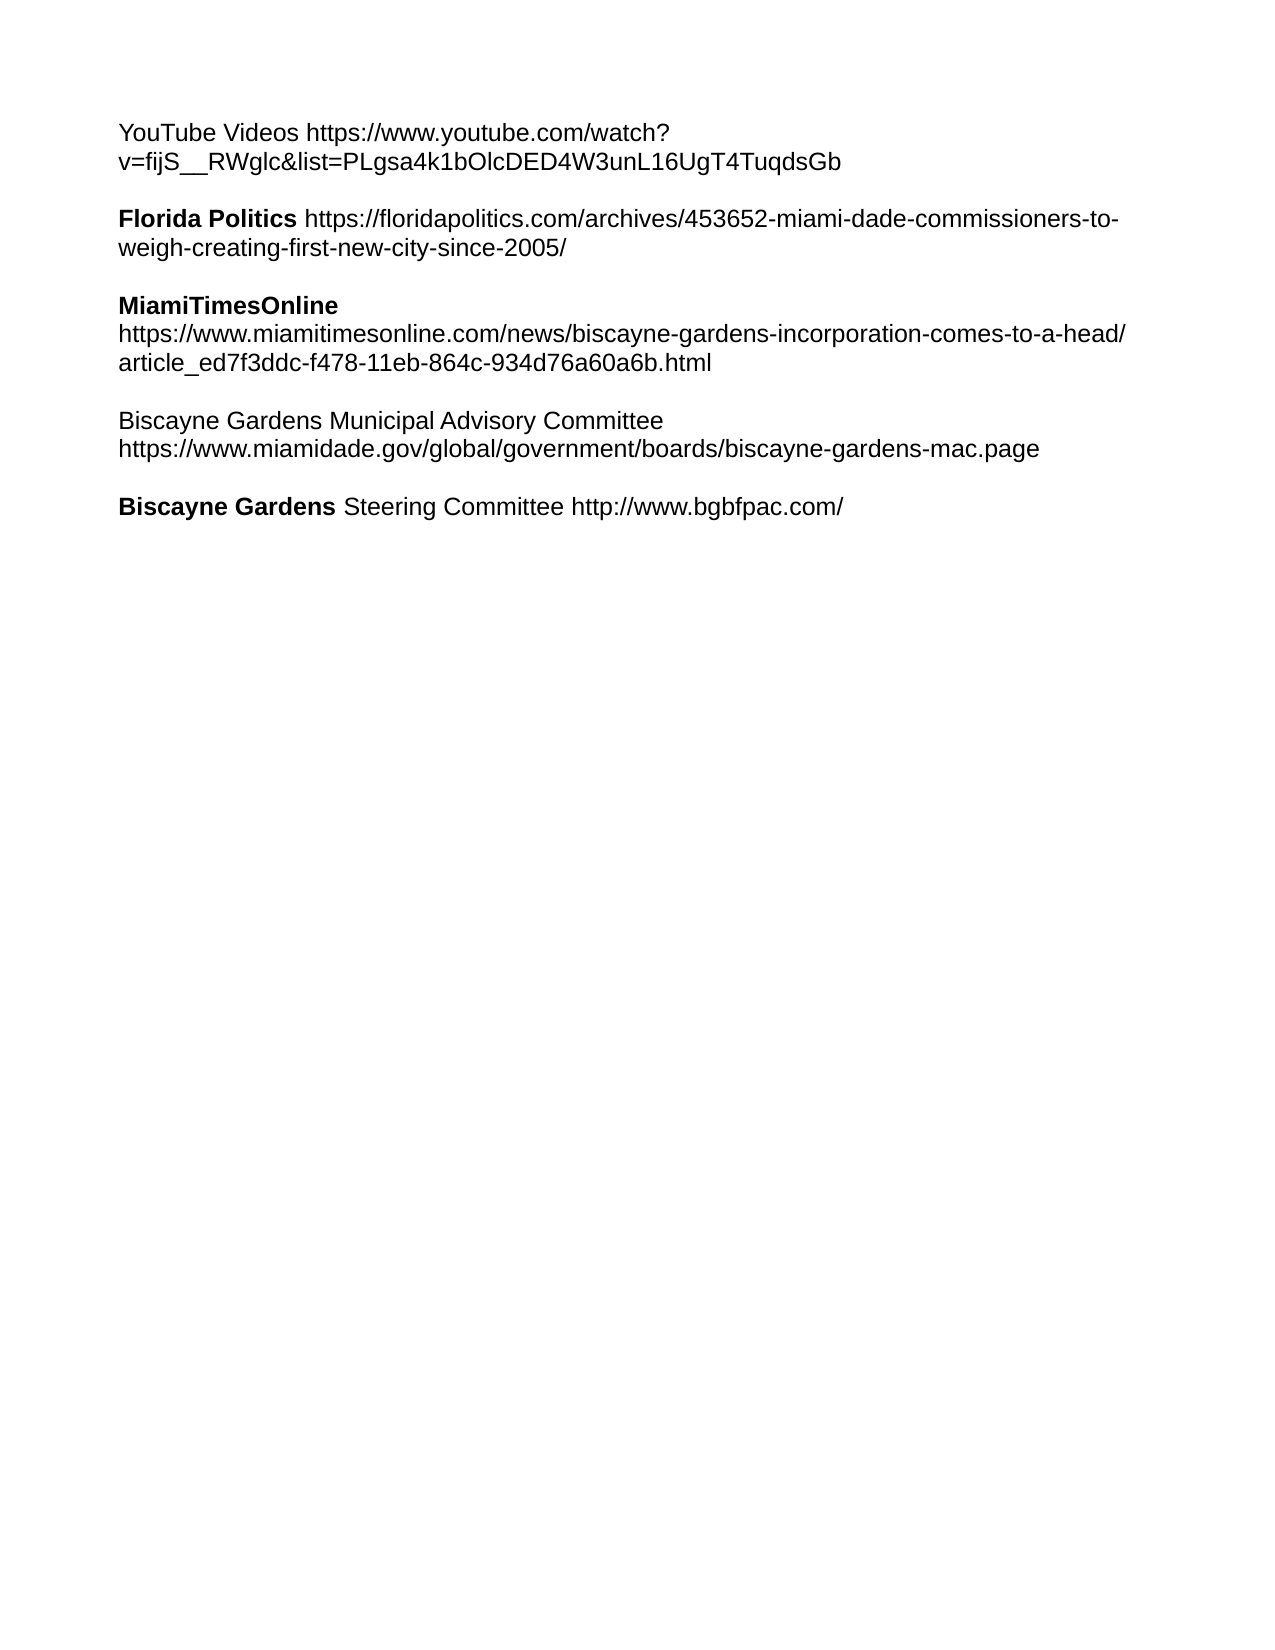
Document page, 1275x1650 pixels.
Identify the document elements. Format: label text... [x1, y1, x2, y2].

text MiamiTimesOnline [118, 291, 1157, 319]
text Biscayne Gardens Steering Committee http://www.bgbfpac.com/ [118, 492, 1157, 521]
text https://www.miamitimesonline.com/news/biscayne-gardens-incorporation-comes-to-a-head/article_ed7f3ddc-f478-11eb-864c-934d76a60a6b.html [118, 319, 1157, 377]
text YouTube Videos https://www.youtube.com/watch?v=fijS__RWglc&list=PLgsa4k1bOlcDED4W3unL16UgT4TuqdsGb [118, 118, 1157, 176]
text https://www.miamidade.gov/global/government/boards/biscayne-gardens-mac.page [118, 434, 1157, 463]
text Biscayne Gardens Municipal Advisory Committee [118, 406, 1157, 434]
text Florida Politics https://floridapolitics.com/archives/453652-miami-dade-commissioners-to-weigh-creating-first-new-city-since-2005/ [118, 204, 1157, 262]
